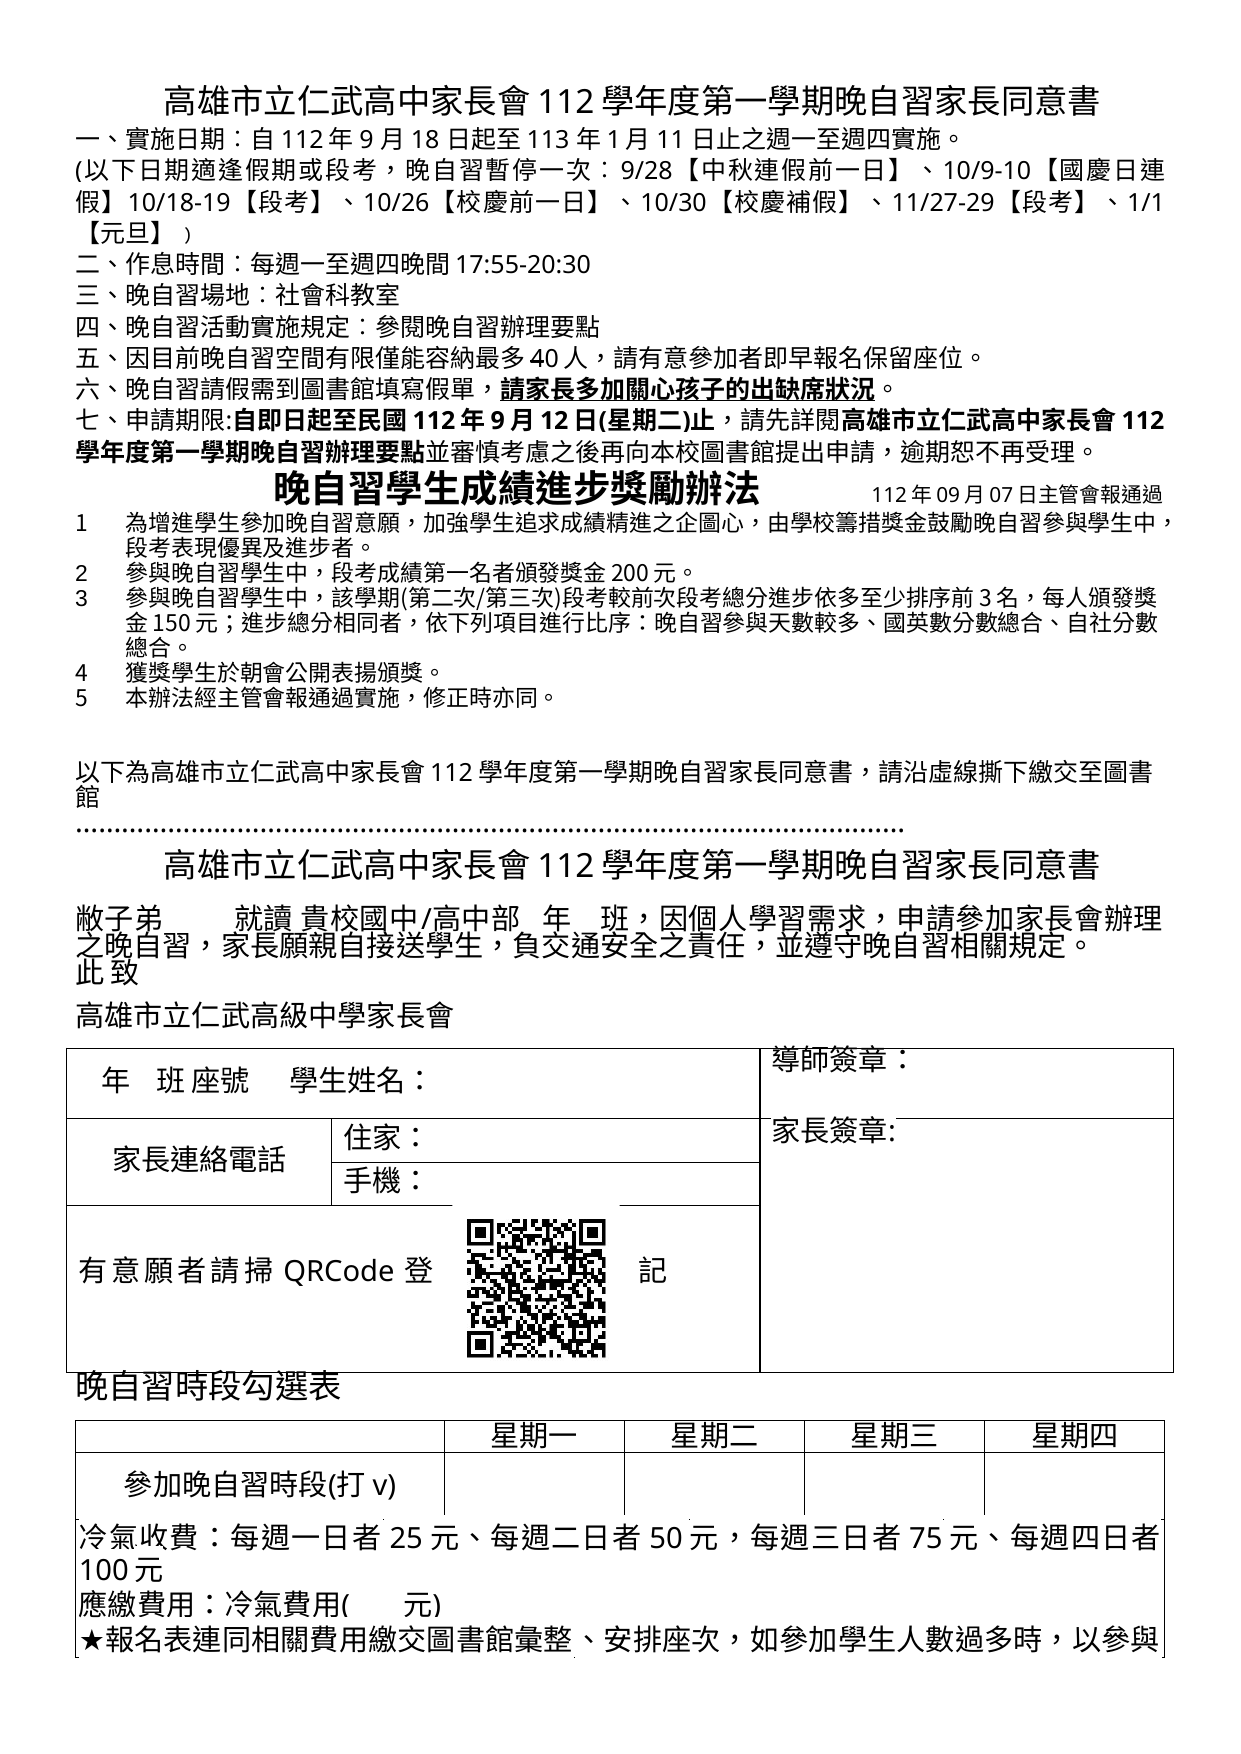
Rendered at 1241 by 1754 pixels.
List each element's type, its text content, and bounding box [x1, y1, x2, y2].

list (以下日期適逢假期或段考，晚自習暫停一次︰9/28【中秋連假前一日】、10/9-10【國慶日連假】10/18-19【段考】、10/26【校慶前一日】、10/30【校慶補假】、11/27-29【段考】、1/1【元旦】﹚ [75, 155, 1165, 248]
table_cell 家長連絡電話 [67, 1119, 331, 1205]
list 二、作息時間︰每週一至週四晚間17:55-20:30 [75, 248, 1165, 280]
table_cell [625, 1453, 804, 1518]
table_cell 住家： [332, 1119, 759, 1162]
list 參與晚自習學生中，段考成績第一名者頒發獎金200元。 [75, 561, 1165, 586]
table_header 星期三 [805, 1421, 984, 1452]
list 七、申請期限:自即日起至民國112年9月12日(星期二)止，請先詳閱高雄市立仁武高中家長會112學年度第一學期晚自習辦理要點並審慎考慮之後再向本校圖書館提出申請，逾期恕不再受理。 [75, 405, 1165, 467]
table_cell [985, 1453, 1164, 1518]
table_cell 記 [620, 1206, 759, 1372]
table_header 星期四 [985, 1421, 1164, 1452]
list 三、晚自習場地︰社會科教室 [75, 280, 1165, 311]
list 獲獎學生於朝會公開表揚頒獎。 [75, 661, 1165, 686]
table_cell 參加晚自習時段(打 v) [76, 1453, 444, 1518]
table_header [76, 1421, 444, 1452]
picture [452, 1205, 620, 1372]
table_cell [445, 1453, 624, 1518]
text 敝子弟 就讀 貴校國中/高中部 年 班，因個人學習需求，申請參加家長會辦理之晚自習，家長願親自接送學生，負交通安全之責任，並遵守晚自習相關規定。 [75, 908, 1165, 962]
list 本辦法經主管會報通過實施，修正時亦同。 [75, 686, 1165, 711]
table_header 導師簽章： [761, 1049, 1173, 1118]
list 一、實施日期︰自 112年 9 月 18 日起至 113 年 1月 11 日止之週一至週四實施。 [75, 123, 1165, 155]
table_cell [805, 1453, 984, 1518]
list 六、晚自習請假需到圖書館填寫假單，請家長多加關心孩子的出缺席狀況。 [75, 373, 1165, 405]
list 四、晚自習活動實施規定︰參閱晚自習辦理要點 [75, 311, 1165, 342]
table_cell 手機： [332, 1163, 759, 1205]
text 晚自習學生成績進步獎勵辦法 112年09月07日主管會報通過 [75, 467, 1165, 511]
table_cell 有意願者請掃QRCode登 [67, 1206, 452, 1372]
list 五、因目前晚自習空間有限僅能容納最多40人，請有意參加者即早報名保留座位。 [75, 342, 1165, 373]
text 晚自習時段勾選表 [75, 1373, 1165, 1404]
table_cell 冷氣收費：每週一日者25元、每週二日者50元，每週三日者75元、每週四日者100元 應繳費用：冷氣費用( 元) ★報名表連同相關費用繳交圖書館彙整、安排座次，如參加學生人數過多時，以參與 [76, 1520, 1164, 1657]
text ……………………………………………………………………………………………… [75, 811, 1165, 838]
table_header 星期二 [625, 1421, 804, 1452]
list 參與晚自習學生中，該學期(第二次/第三次)段考較前次段考總分進步依多至少排序前3名，每人頒發獎金150元；進步總分相同者，依下列項目進行比序：晚自習參與天數較多、國英數分數總合、自社分數總合。 [75, 586, 1165, 661]
table_cell 家長簽章: [761, 1119, 1173, 1372]
table_header 星期一 [445, 1421, 624, 1452]
list 高雄市立仁武高中家長會112學年度第一學期晚自習家長同意書 [164, 854, 1165, 883]
text 高雄市立仁武高級中學家長會 [75, 1005, 1165, 1032]
text 此 致 [75, 962, 1165, 989]
list 高雄市立仁武高中家長會112學年度第一學期晚自習家長同意書 [164, 75, 1165, 123]
list 為增進學生參加晚自習意願，加強學生追求成績精進之企圖心，由學校籌措獎金鼓勵晚自習參與學生中，段考表現優異及進步者。 [75, 511, 1165, 561]
table_header 年 班 座號 學生姓名： [67, 1049, 759, 1118]
text 以下為高雄市立仁武高中家長會112學年度第一學期晚自習家長同意書，請沿虛線撕下繳交至圖書館 [75, 761, 1168, 811]
